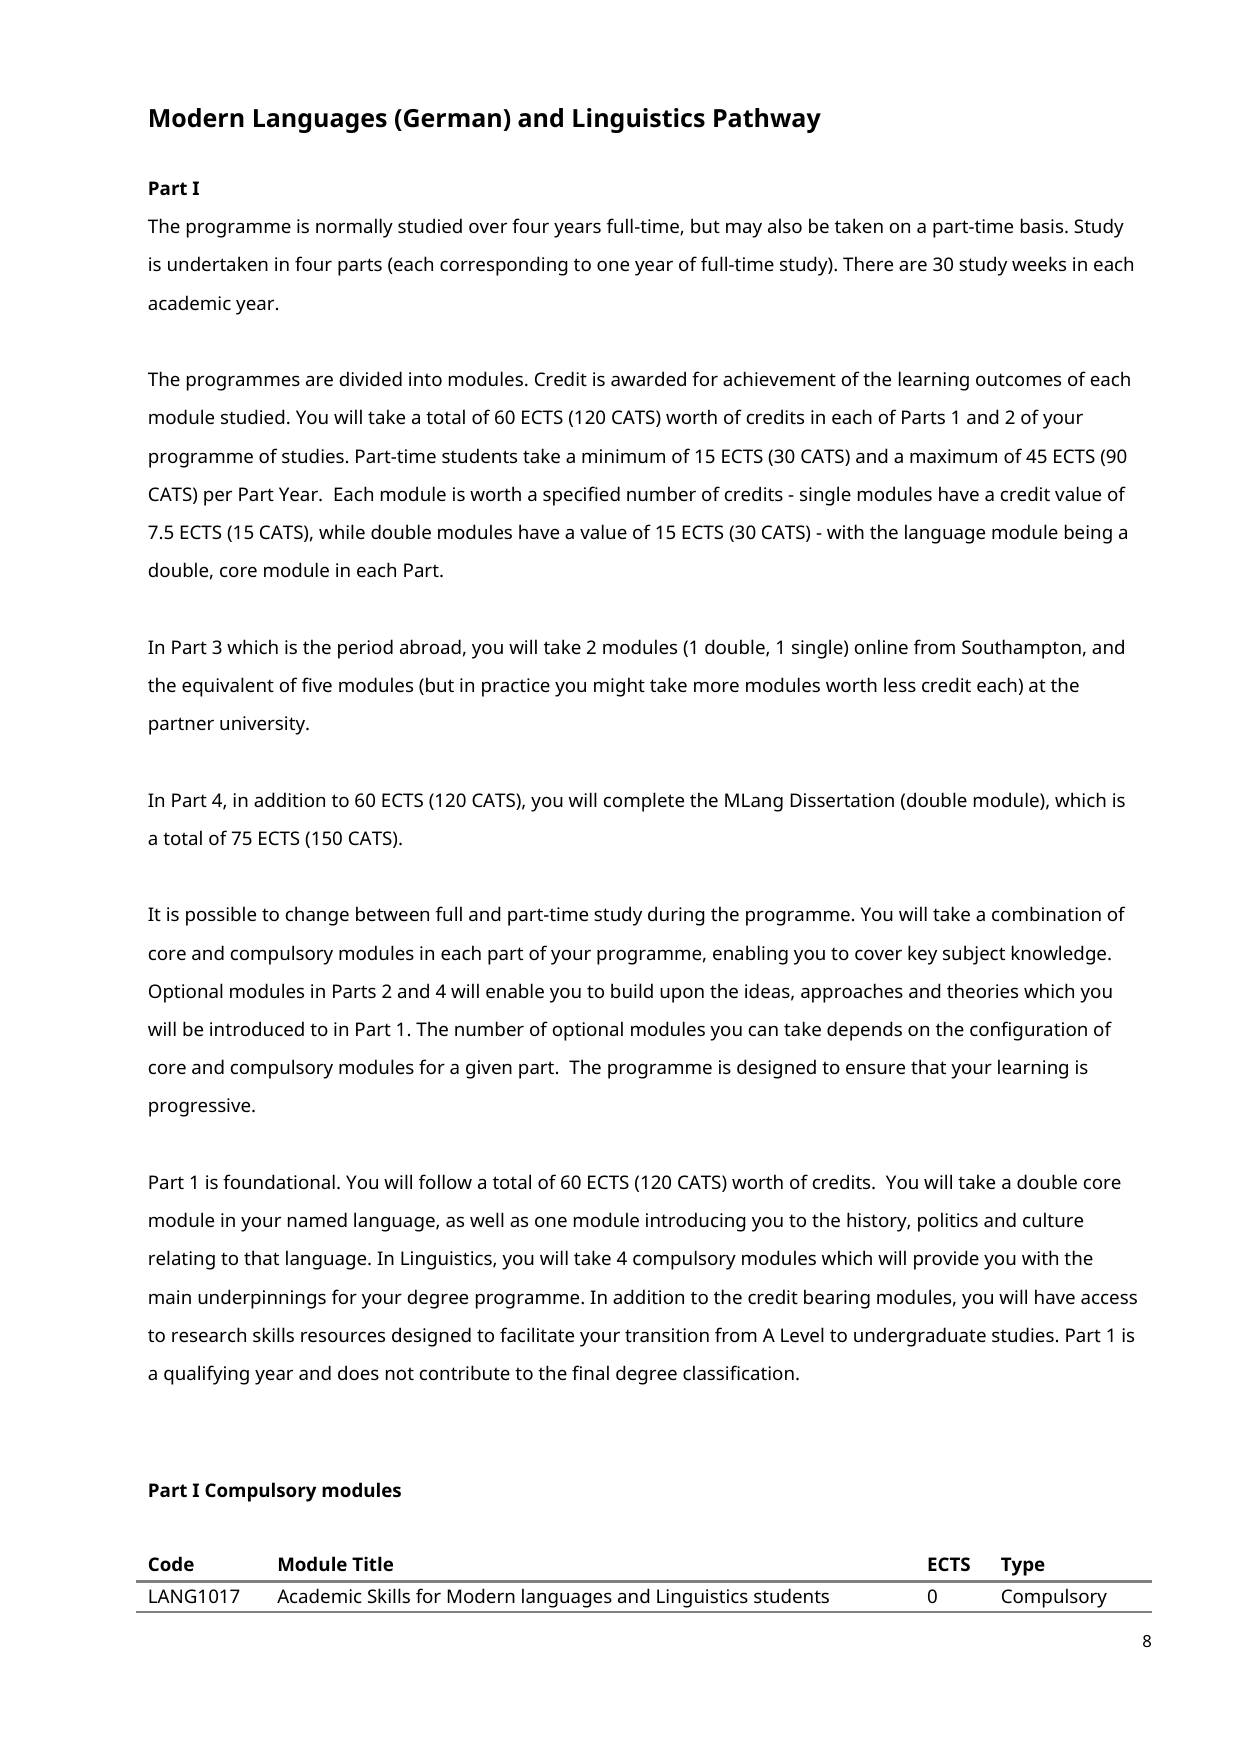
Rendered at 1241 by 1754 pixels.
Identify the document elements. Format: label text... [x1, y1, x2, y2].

table_cell LANG1017 [136, 1583, 266, 1611]
table_cell Academic Skills for Modern languages and Linguistics students [266, 1583, 916, 1611]
table_cell Modern Languages (German) and Linguistics Pathway [136, 99, 1152, 137]
table_cell Module Title [266, 1552, 916, 1580]
table_cell Type [989, 1552, 1152, 1580]
table_cell Compulsory [989, 1583, 1152, 1611]
table_cell Code [136, 1552, 266, 1580]
table_cell 0 [916, 1583, 989, 1611]
table_cell Part I The programme is normally studied over four years full-time, but may also be taken on a part-time basis. Study is undertaken in four parts (each corresponding to one year of full-time study). There are 30 study weeks in each academic year. The programmes are divided into modules. Credit is awarded for achievement of the learning outcomes of each module studied. You will take a total of 60 ECTS (120 CATS) worth of credits in each of Parts 1 and 2 of your programme of studies. Part-time students take a minimum of 15 ECTS (30 CATS) and a maximum of 45 ECTS (90 CATS) per Part Year. Each module is worth a specified number of credits - single modules have a credit value of 7.5 ECTS (15 CATS), while double modules have a value of 15 ECTS (30 CATS) - with the language module being a double, core module in each Part. In Part 3 which is the period abroad, you will take 2 modules (1 double, 1 single) online from Southampton, and the equivalent of five modules (but in practice you might take more modules worth less credit each) at the partner university. In Part 4, in addition to 60 ECTS (120 CATS), you will complete the MLang Dissertation (double module), which is a total of 75 ECTS (150 CATS). It is possible to change between full and part-time study during the programme. You will take a combination of core and compulsory modules in each part of your programme, enabling you to cover key subject knowledge. Optional modules in Parts 2 and 4 will enable you to build upon the ideas, approaches and theories which you will be introduced to in Part 1. The number of optional modules you can take depends on the configuration of core and compulsory modules for a given part. The programme is designed to ensure that your learning is progressive. Part 1 is foundational. You will follow a total of 60 ECTS (120 CATS) worth of credits. You will take a double core module in your named language, as well as one module introducing you to the history, politics and culture relating to that language. In Linguistics, you will take 4 compulsory modules which will provide you with the main underpinnings for your degree programme. In addition to the credit bearing modules, you will have access to research skills resources designed to facilitate your transition from A Level to undergraduate studies. Part 1 is a qualifying year and does not contribute to the final degree classification. [136, 137, 1152, 1439]
table_cell ECTS [916, 1552, 989, 1580]
table_cell Part I Compulsory modules [136, 1439, 1152, 1552]
